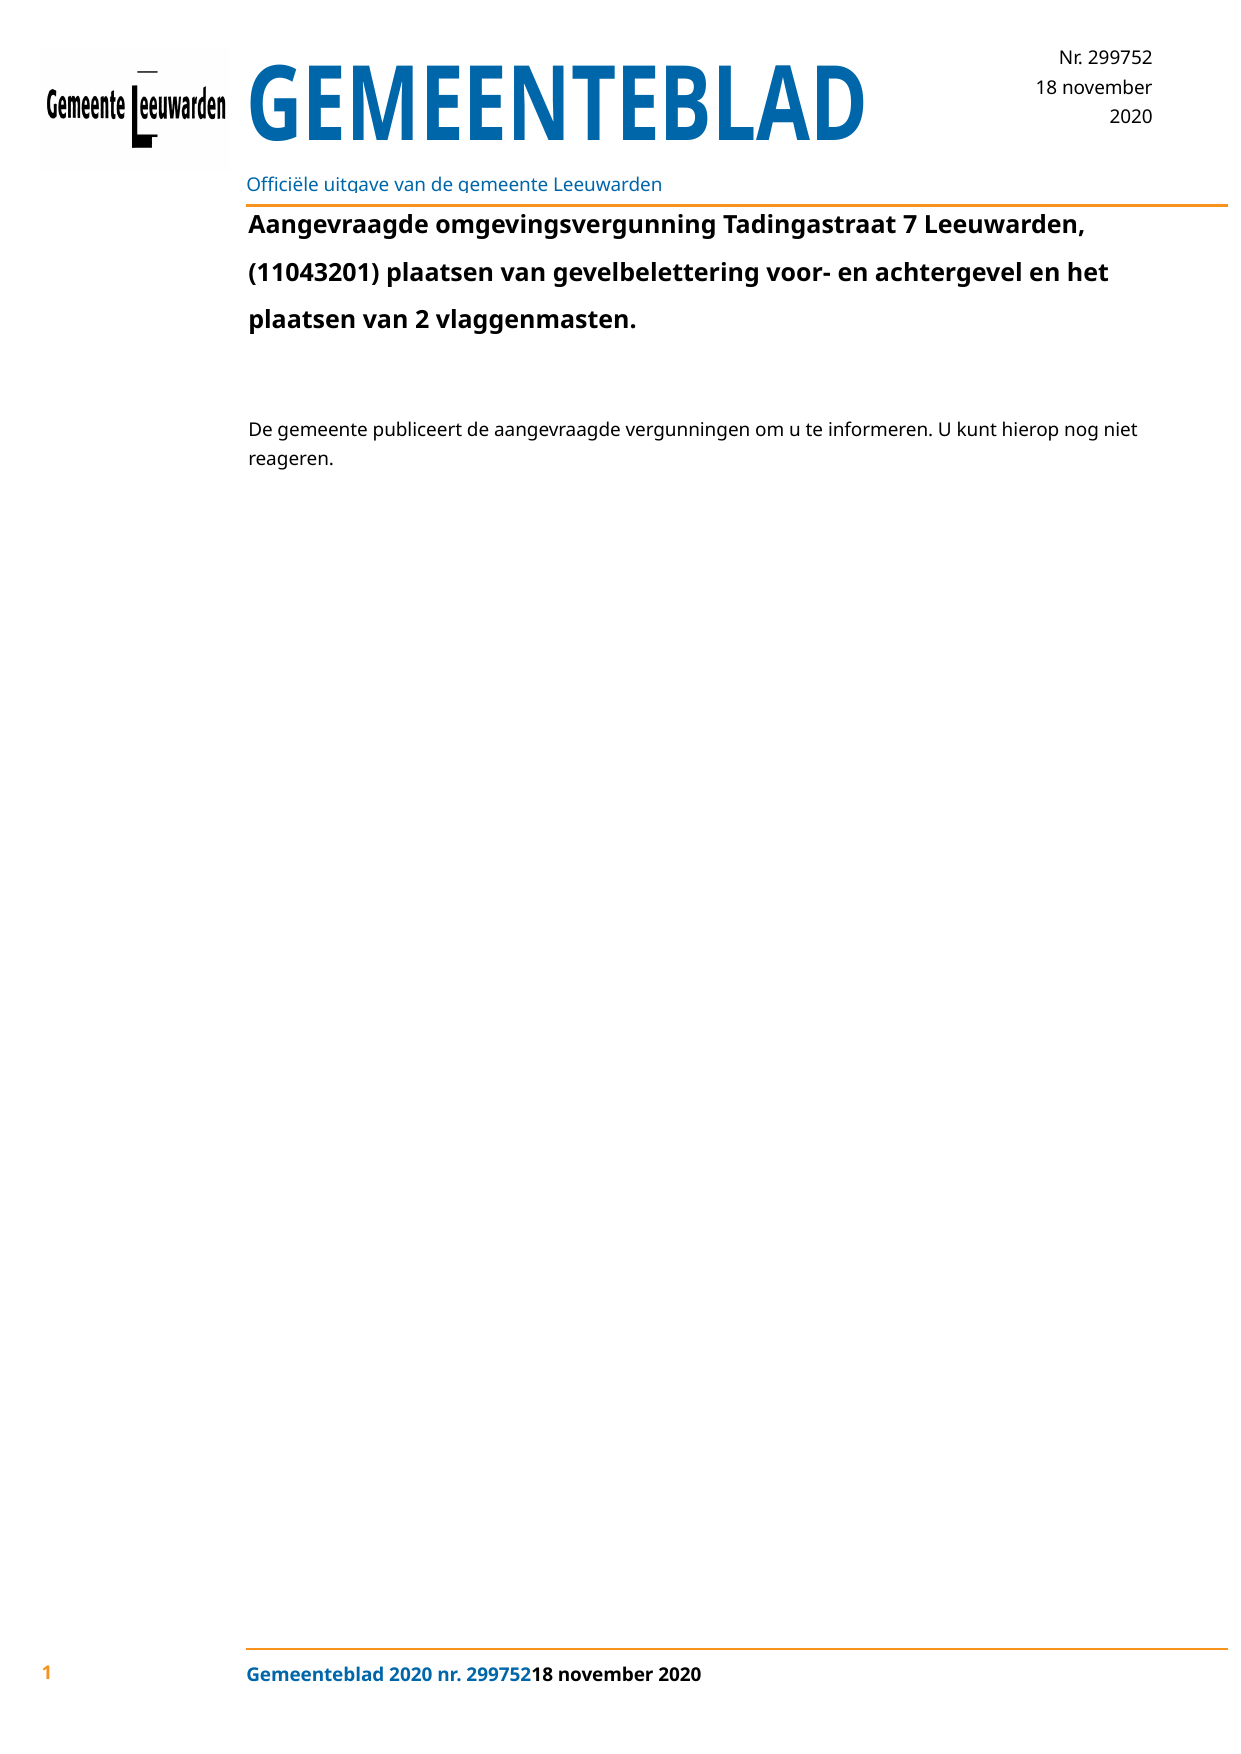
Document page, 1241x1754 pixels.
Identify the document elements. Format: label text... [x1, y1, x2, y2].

text Aangevraagde omgevingsvergunning Tadingastraat 7 Leeuwarden, (11043201) plaatsen van gevelbelettering voor- en achtergevel en het plaatsen van 2 vlaggenmasten. [248, 207, 1152, 336]
picture [41, 47, 231, 172]
text De gemeente publiceert de aangevraagde vergunningen om u te informeren. U kunt hierop nog niet reageren. [248, 416, 1152, 471]
